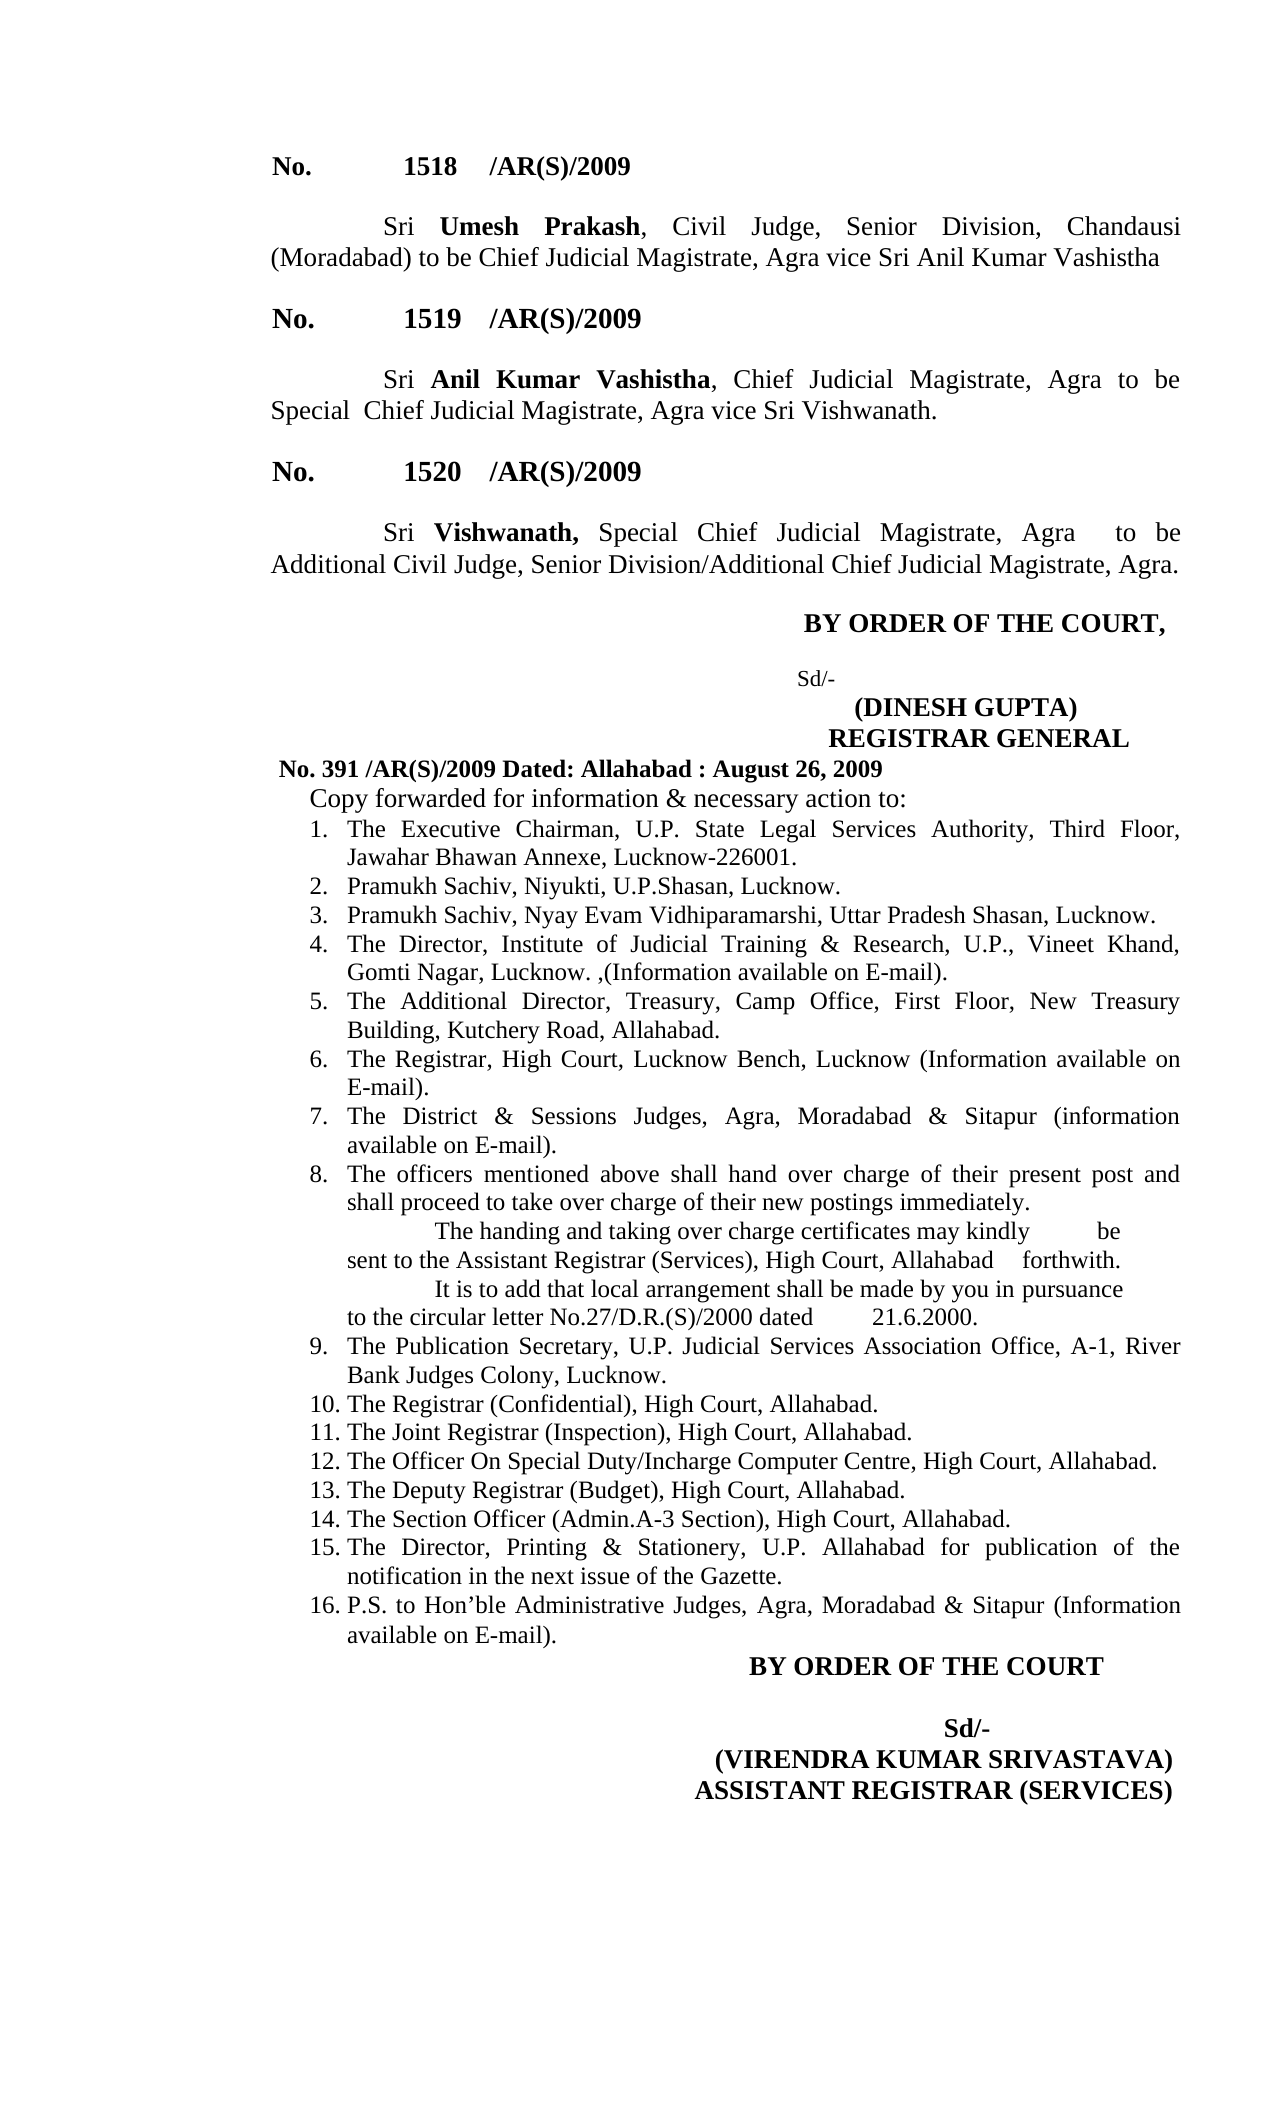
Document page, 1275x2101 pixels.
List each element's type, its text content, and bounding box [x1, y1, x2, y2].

list The Publication Secretary, U.P. Judicial Services Association Office, A-1, River Bank Judges Colony, Lucknow. [309, 1331, 1181, 1389]
list The Joint Registrar (Inspection), High Court, Allahabad. [309, 1417, 1181, 1446]
list The Director, Institute of Judicial Training & Research, U.P., Vineet Khand, Gomti Nagar, Lucknow. ,(Information available on E-mail). [309, 929, 1181, 986]
list The Registrar (Confidential), High Court, Allahabad. [309, 1389, 1181, 1417]
list The Deputy Registrar (Budget), High Court, Allahabad. [309, 1475, 1181, 1504]
text Sd/- [272, 1712, 1181, 1743]
list The Executive Chairman, U.P. State Legal Services Authority, Third Floor, Jawahar Bhawan Annexe, Lucknow-226001. [309, 814, 1181, 871]
text Copy forwarded for information & necessary action to: [272, 782, 1181, 814]
text Sri Umesh Prakash, Civil Judge, Senior Division, Chandausi (Moradabad) to be Chief Judicial Magistrate, Agra vice Sri Anil Kumar Vashistha [270, 210, 1181, 272]
text REGISTRAR GENERAL [309, 723, 1181, 754]
list P.S. to Hon’ble Administrative Judges, Agra, Moradabad & Sitapur (Information available on E-mail). [309, 1590, 1181, 1650]
text Sri Vishwanath, Special Chief Judicial Magistrate, Agra to be Additional Civil Judge, Senior Division/Additional Chief Judicial Magistrate, Agra. [270, 517, 1181, 579]
table_header 1518 [384, 150, 478, 181]
list The District & Sessions Judges, Agra, Moradabad & Sitapur (information available on E-mail). [309, 1101, 1181, 1159]
list The Officer On Special Duty/Incharge Computer Centre, High Court, Allahabad. [309, 1446, 1181, 1475]
list Pramukh Sachiv, Niyukti, U.P.Shasan, Lucknow. [309, 871, 1181, 900]
text Sd/- [159, 665, 1181, 691]
text BY ORDER OF THE COURT [722, 1650, 1181, 1681]
table_header 1520 [384, 454, 478, 488]
list The Director, Printing & Stationery, U.P. Allahabad for publication of the notification in the next issue of the Gazette. [309, 1532, 1181, 1590]
list The officers mentioned above shall hand over charge of their present post and shall proceed to take over charge of their new postings immediately. [309, 1159, 1181, 1216]
list The Additional Director, Treasury, Camp Office, First Floor, New Treasury Building, Kutchery Road, Allahabad. [309, 986, 1181, 1044]
text Sri Anil Kumar Vashistha, Chief Judicial Magistrate, Agra to be Special Chief Judicial Magistrate, Agra vice Sri Vishwanath. [270, 363, 1181, 426]
table_header /AR(S)/2009 [478, 454, 694, 488]
text BY ORDER OF THE COURT, [684, 608, 1181, 639]
list The Registrar, High Court, Lucknow Bench, Lucknow (Information available on E-mail). [309, 1044, 1181, 1101]
list The Section Officer (Admin.A-3 Section), High Court, Allahabad. [309, 1504, 1181, 1532]
text (DINESH GUPTA) [609, 691, 1181, 723]
text No. 391 /AR(S)/2009 Dated: Allahabad : August 26, 2009 [272, 754, 1181, 782]
table_header 1519 [384, 301, 478, 334]
text (VIRENDRA KUMAR SRIVASTAVA) [272, 1743, 1181, 1774]
text The handing and taking over charge certificates may kindly be sent to the Assistant Registrar (Services), High Court, Allahabad forthwith. [309, 1216, 1141, 1274]
table_header No. [261, 454, 384, 488]
table_header /AR(S)/2009 [478, 301, 694, 334]
list Pramukh Sachiv, Nyay Evam Vidhiparamarshi, Uttar Pradesh Shasan, Lucknow. [309, 900, 1181, 929]
table_header /AR(S)/2009 [478, 150, 692, 181]
table_header No. [261, 301, 384, 334]
text It is to add that local arrangement shall be made by you in pursuance to the circular letter No.27/D.R.(S)/2000 dated 21.6.2000. [309, 1274, 1141, 1331]
table_header No. [261, 150, 384, 181]
text ASSISTANT REGISTRAR (SERVICES) [272, 1774, 1181, 1806]
